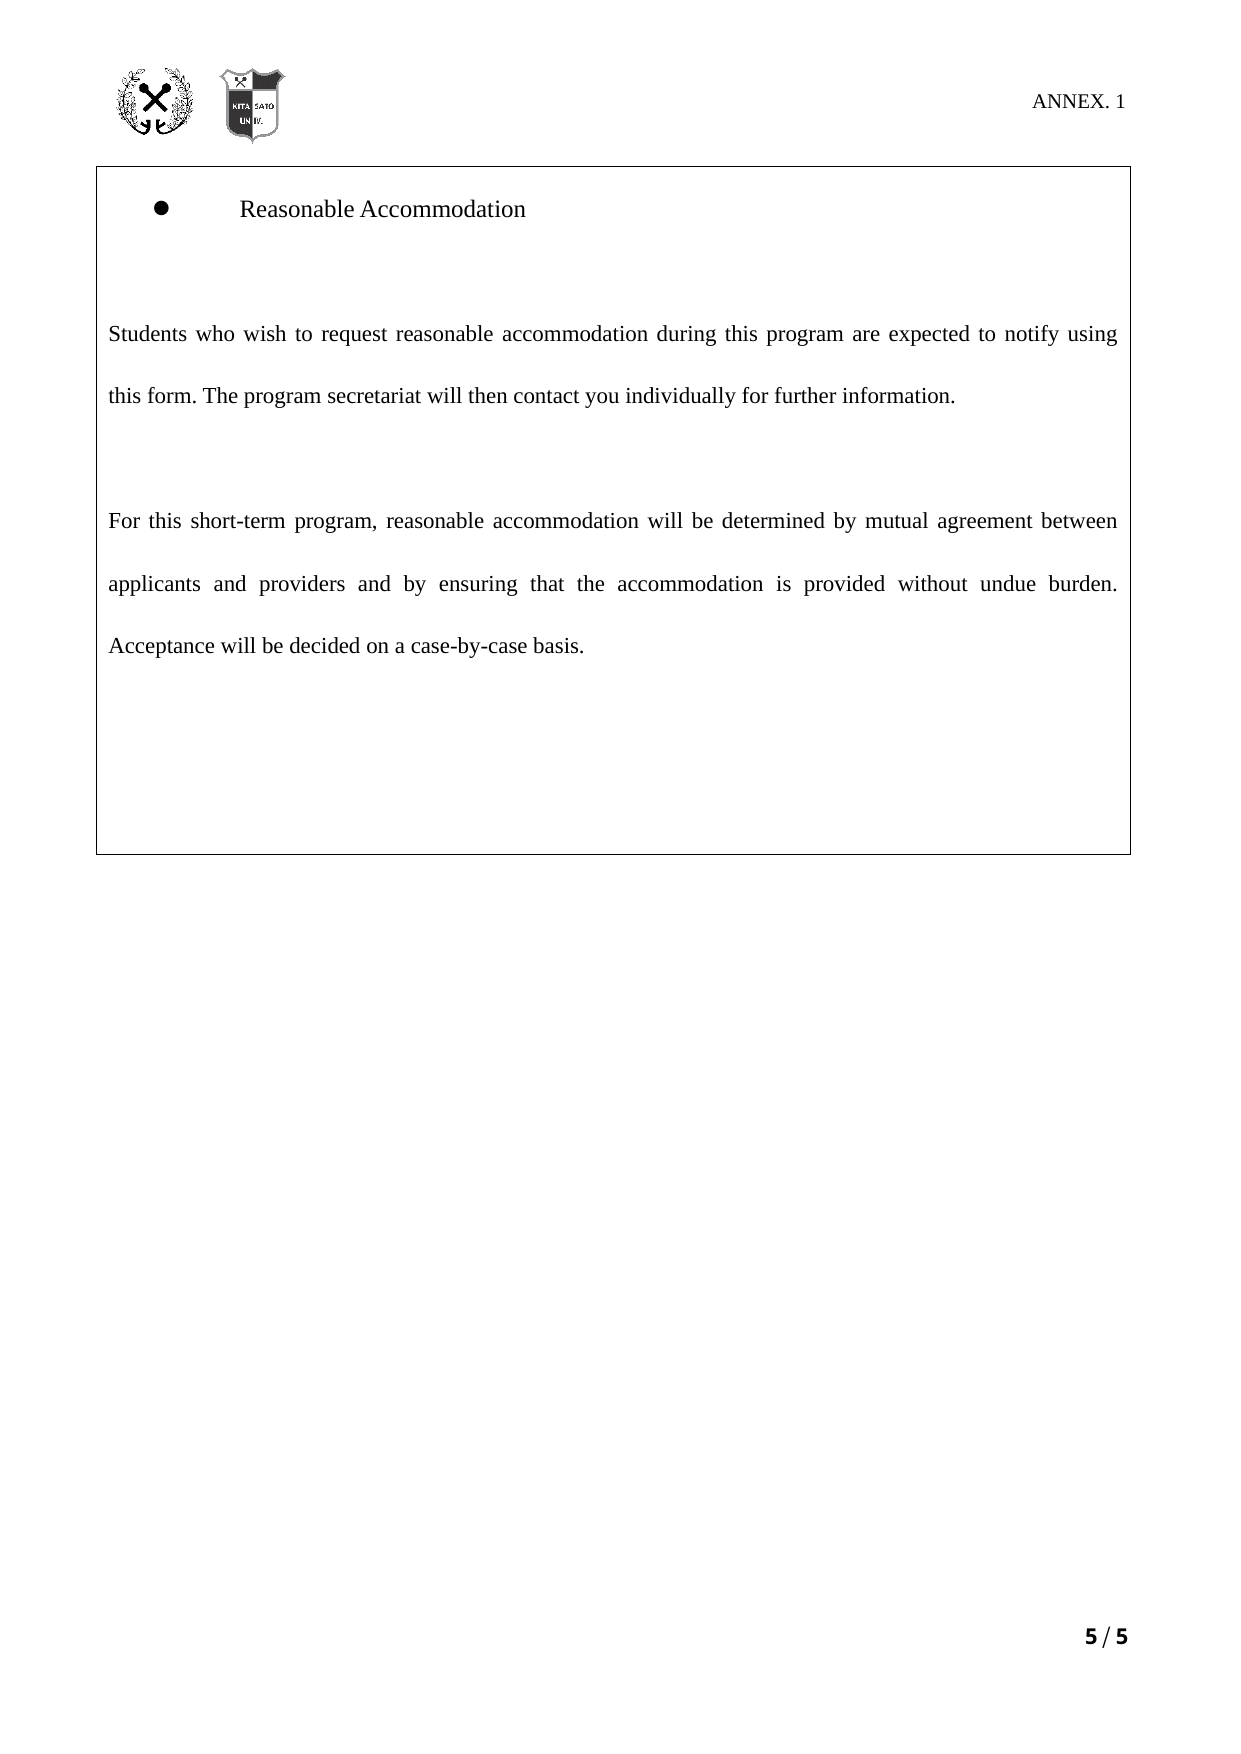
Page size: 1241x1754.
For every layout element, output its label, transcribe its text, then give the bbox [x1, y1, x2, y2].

table_cell Reasonable Accommodation Students who wish to request reasonable accommodation during this program are expected to notify using this form. The program secretariat will then contact you individually for further information. For this short-term program, reasonable accommodation will be determined by mutual agreement between applicants and providers and by ensuring that the accommodation is provided without undue burden. Acceptance will be decided on a case-by-case basis. [97, 167, 1130, 854]
